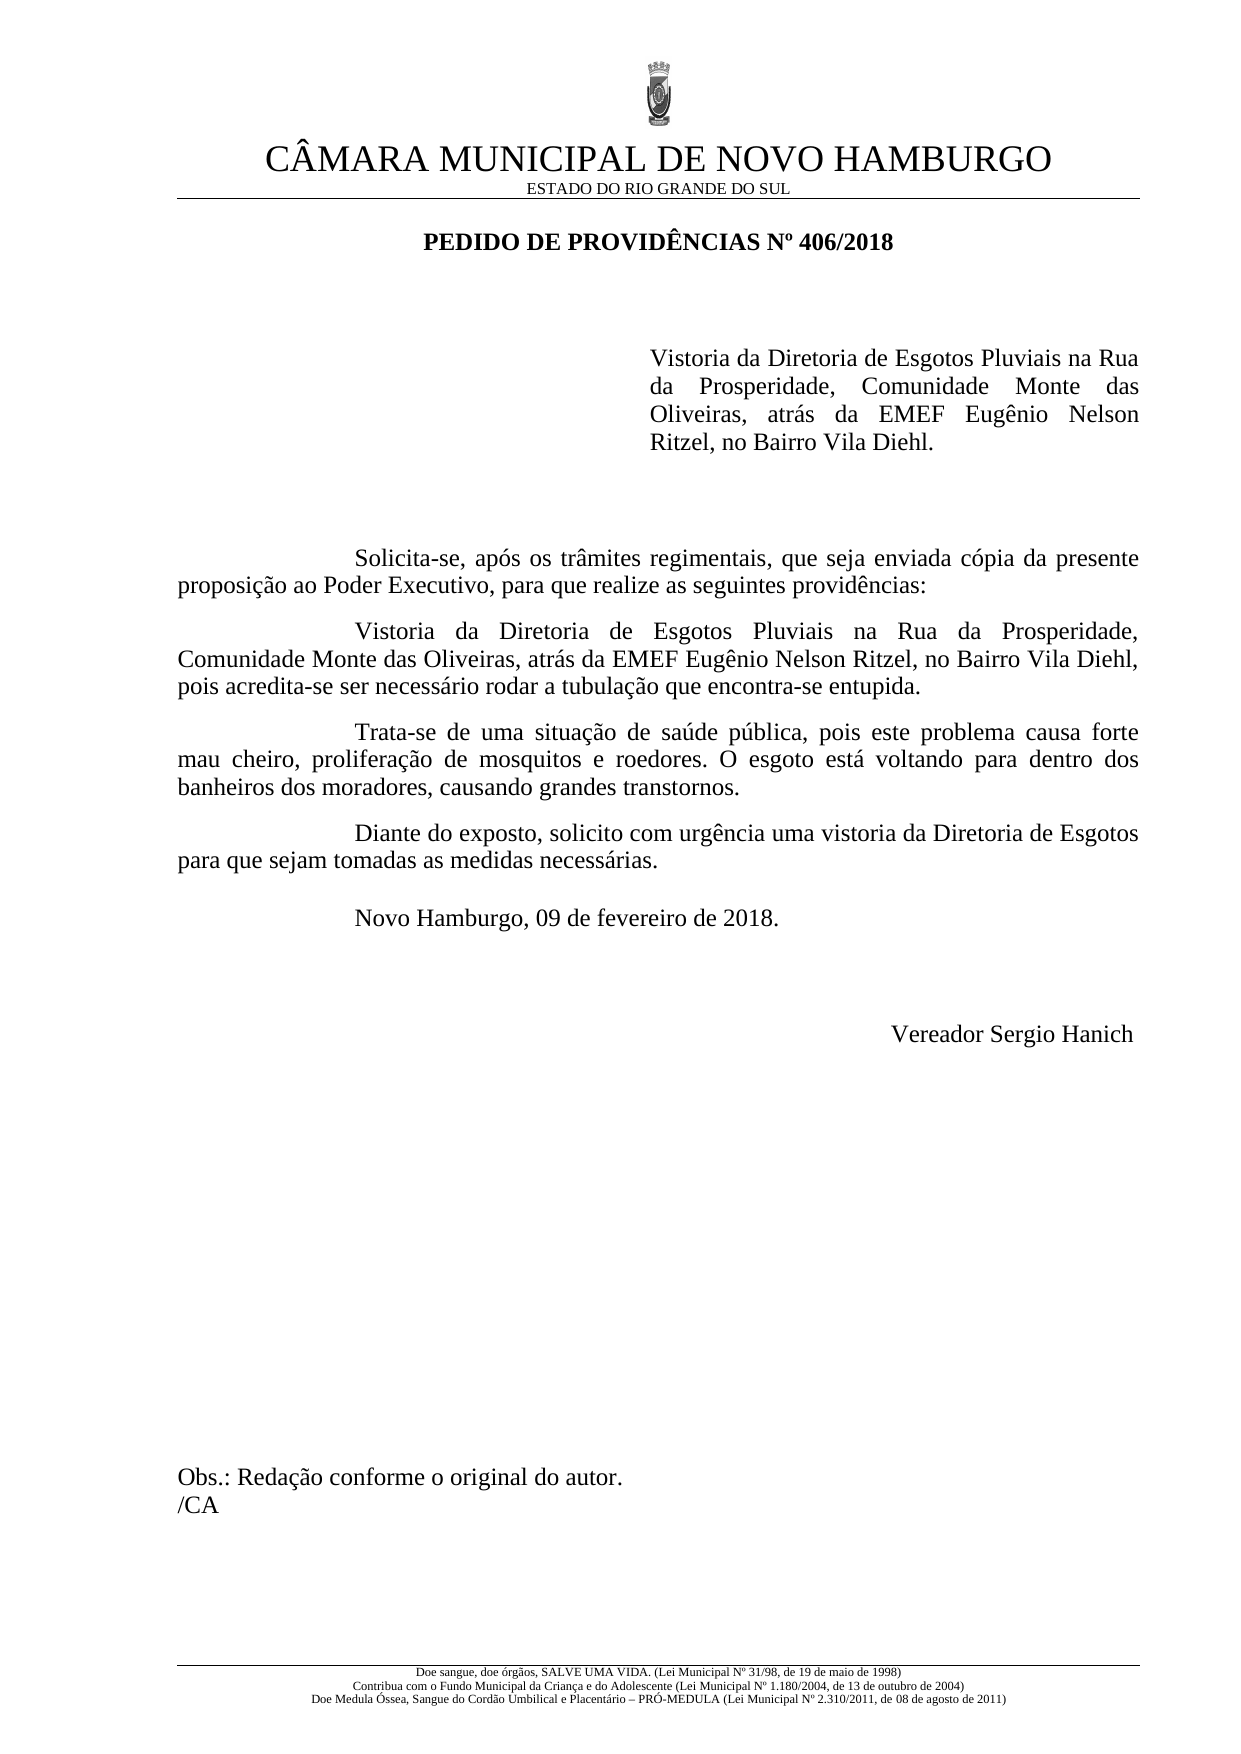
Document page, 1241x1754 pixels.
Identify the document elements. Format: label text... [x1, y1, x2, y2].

text Solicita-se, após os trâmites regimentais, que seja enviada cópia da presente proposição ao Poder Executivo, para que realize as seguintes providências: [177, 544, 1140, 599]
text Novo Hamburgo, 09 de fevereiro de 2018. [177, 904, 1140, 931]
text Vistoria da Diretoria de Esgotos Pluviais na Rua da Prosperidade, Comunidade Monte das Oliveiras, atrás da EMEF Eugênio Nelson Ritzel, no Bairro Vila Diehl. [649, 344, 1140, 455]
text Trata-se de uma situação de saúde pública, pois este problema causa forte mau cheiro, proliferação de mosquitos e roedores. O esgoto está voltando para dentro dos banheiros dos moradores, causando grandes transtornos. [177, 718, 1140, 801]
text /CA [177, 1491, 1140, 1519]
text Diante do exposto, solicito com urgência uma vistoria da Diretoria de Esgotos para que sejam tomadas as medidas necessárias. [177, 819, 1140, 874]
text Obs.: Redação conforme o original do autor. [177, 1463, 1140, 1491]
text Vistoria da Diretoria de Esgotos Pluviais na Rua da Prosperidade, Comunidade Monte das Oliveiras, atrás da EMEF Eugênio Nelson Ritzel, no Bairro Vila Diehl, pois acredita-se ser necessário rodar a tubulação que encontra-se entupida. [177, 617, 1140, 700]
text Vereador Sergio Hanich [177, 1020, 1140, 1048]
text PEDIDO DE PROVIDÊNCIAS Nº 406/2018 [177, 228, 1140, 256]
